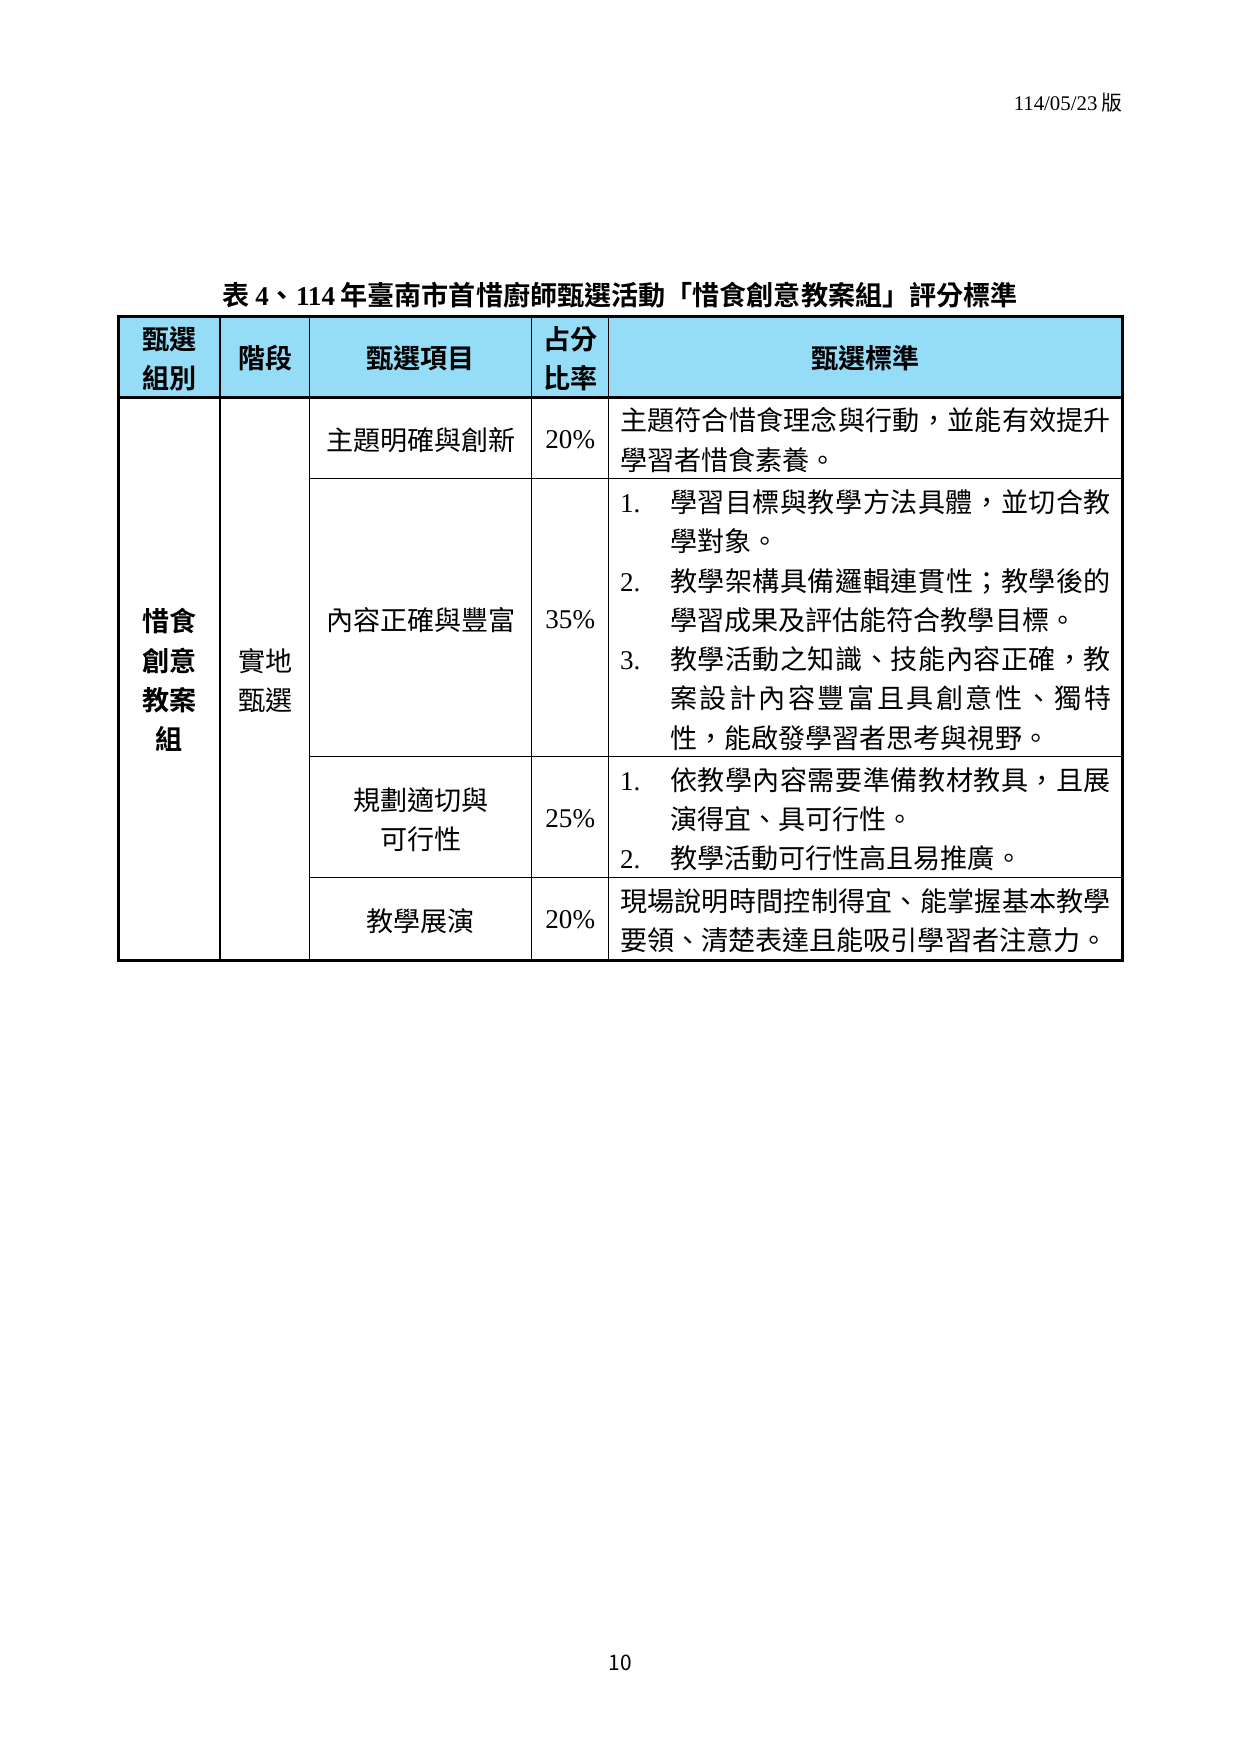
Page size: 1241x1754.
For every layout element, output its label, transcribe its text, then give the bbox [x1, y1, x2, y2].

table_cell 主題符合惜食理念與行動，並能有效提升學習者惜食素養。 [609, 399, 1121, 478]
table_cell 實地甄選 [221, 399, 309, 958]
table_cell 規劃適切與 可行性 [310, 757, 531, 877]
table_header 甄選標準 [609, 318, 1121, 396]
table_cell 現場說明時間控制得宜、能掌握基本教學要領、清楚表達且能吸引學習者注意力。 [609, 878, 1121, 958]
table_header 甄選組別 [120, 318, 219, 396]
table_cell 教學展演 [310, 878, 531, 958]
table_cell 依教學內容需要準備教材教具，且展演得宜、具可行性。 教學活動可行性高且易推廣。 [609, 757, 1121, 877]
table_cell 惜食創意教案組 [120, 399, 219, 958]
table_cell 20% [532, 399, 608, 478]
table_cell 主題明確與創新 [310, 399, 531, 478]
table_header 甄選項目 [310, 318, 531, 396]
table_cell 內容正確與豐富 [310, 479, 531, 756]
table_header 占分比率 [532, 318, 608, 396]
table_cell 20% [532, 878, 608, 958]
text 表4、114年臺南市首惜廚師甄選活動「惜食創意教案組」評分標準 [118, 252, 1122, 314]
table_cell 35% [532, 479, 608, 756]
table_cell 25% [532, 757, 608, 877]
table_cell 學習目標與教學方法具體，並切合教學對象。 教學架構具備邏輯連貫性；教學後的學習成果及評估能符合教學目標。 教學活動之知識、技能內容正確，教案設計內容豐富且具創意性、獨特性，能啟發學習者思考與視野。 [609, 479, 1121, 756]
table_header 階段 [221, 318, 309, 396]
